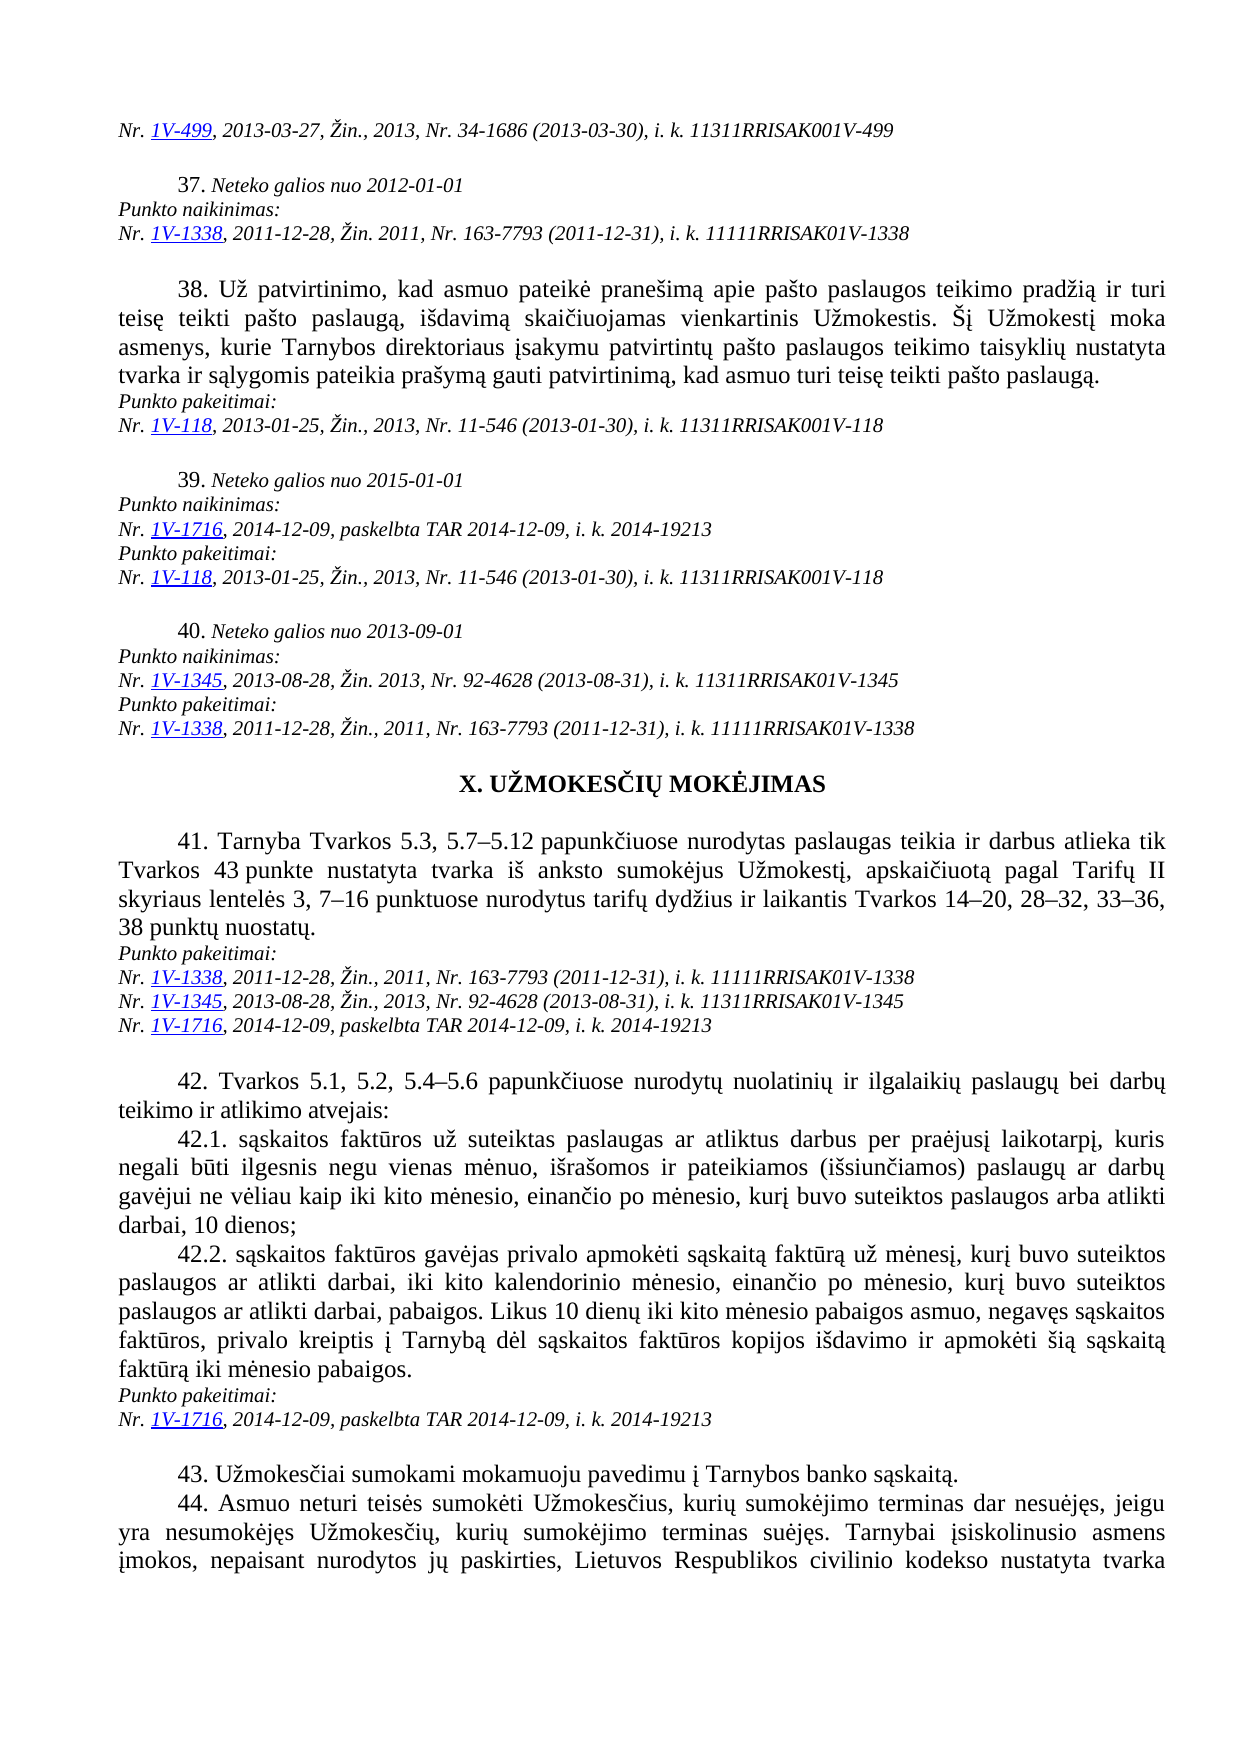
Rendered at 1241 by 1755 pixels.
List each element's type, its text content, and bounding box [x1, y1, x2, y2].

text 41. Tarnyba Tvarkos 5.3, 5.7–5.12 papunkčiuose nurodytas paslaugas teikia ir darbus atlieka tik Tvarkos 43 punkte nustatyta tvarka iš anksto sumokėjus Užmokestį, apskaičiuotą pagal Tarifų II skyriaus lentelės 3, 7–16 punktuose nurodytus tarifų dydžius ir laikantis Tvarkos 14–20, 28–32, 33–36, 38 punktų nuostatų. [118, 826, 1166, 941]
text Punkto pakeitimai: [118, 389, 1166, 413]
text Nr. 1V-118, 2013-01-25, Žin., 2013, Nr. 11-546 (2013-01-30), i. k. 11311RRISAK001V-118 [118, 564, 1166, 589]
text Nr. 1V-1716, 2014-12-09, paskelbta TAR 2014-12-09, i. k. 2014-19213 [118, 1407, 1166, 1431]
text Nr. 1V-499, 2013-03-27, Žin., 2013, Nr. 34-1686 (2013-03-30), i. k. 11311RRISAK001V-499 [118, 118, 1166, 142]
text Punkto pakeitimai: [118, 692, 1166, 716]
text Punkto pakeitimai: [118, 941, 1166, 965]
text Punkto pakeitimai: [118, 541, 1166, 564]
text 40. Neteko galios nuo 2013-09-01 [118, 617, 1166, 644]
text Nr. 1V-1338, 2011-12-28, Žin., 2011, Nr. 163-7793 (2011-12-31), i. k. 11111RRISAK01V-1338 [118, 716, 1166, 740]
text X. UŽMOKESČIŲ MOKĖJIMAS [118, 769, 1166, 797]
text 44. Asmuo neturi teisės sumokėti Užmokesčius, kurių sumokėjimo terminas dar nesuėjęs, jeigu yra nesumokėjęs Užmokesčių, kurių sumokėjimo terminas suėjęs. Tarnybai įsiskolinusio asmens įmokos, nepaisant nurodytos jų paskirties, Lietuvos Respublikos civilinio kodekso nustatyta tvarka [118, 1488, 1166, 1574]
text 42.2. sąskaitos faktūros gavėjas privalo apmokėti sąskaitą faktūrą už mėnesį, kurį buvo suteiktos paslaugos ar atlikti darbai, iki kito kalendorinio mėnesio, einančio po mėnesio, kurį buvo suteiktos paslaugos ar atlikti darbai, pabaigos. Likus 10 dienų iki kito mėnesio pabaigos asmuo, negavęs sąskaitos faktūros, privalo kreiptis į Tarnybą dėl sąskaitos faktūros kopijos išdavimo ir apmokėti šią sąskaitą faktūrą iki mėnesio pabaigos. [118, 1239, 1166, 1382]
text 43. Užmokesčiai sumokami mokamuoju pavedimu į Tarnybos banko sąskaitą. [118, 1459, 1166, 1488]
text Nr. 1V-1338, 2011-12-28, Žin., 2011, Nr. 163-7793 (2011-12-31), i. k. 11111RRISAK01V-1338 [118, 965, 1166, 989]
text Nr. 1V-118, 2013-01-25, Žin., 2013, Nr. 11-546 (2013-01-30), i. k. 11311RRISAK001V-118 [118, 413, 1166, 437]
text Nr. 1V-1338, 2011-12-28, Žin. 2011, Nr. 163-7793 (2011-12-31), i. k. 11111RRISAK01V-1338 [118, 221, 1166, 245]
text Nr. 1V-1716, 2014-12-09, paskelbta TAR 2014-12-09, i. k. 2014-19213 [118, 516, 1166, 541]
text Nr. 1V-1345, 2013-08-28, Žin., 2013, Nr. 92-4628 (2013-08-31), i. k. 11311RRISAK01V-1345 [118, 989, 1166, 1013]
text 42.1. sąskaitos faktūros už suteiktas paslaugas ar atliktus darbus per praėjusį laikotarpį, kuris negali būti ilgesnis negu vienas mėnuo, išrašomos ir pateikiamos (išsiunčiamos) paslaugų ar darbų gavėjui ne vėliau kaip iki kito mėnesio, einančio po mėnesio, kurį buvo suteiktos paslaugos arba atlikti darbai, 10 dienos; [118, 1124, 1166, 1239]
text 38. Už patvirtinimo, kad asmuo pateikė pranešimą apie pašto paslaugos teikimo pradžią ir turi teisę teikti pašto paslaugą, išdavimą skaičiuojamas vienkartinis Užmokestis. Šį Užmokestį moka asmenys, kurie Tarnybos direktoriaus įsakymu patvirtintų pašto paslaugos teikimo taisyklių nustatyta tvarka ir sąlygomis pateikia prašymą gauti patvirtinimą, kad asmuo turi teisę teikti pašto paslaugą. [118, 274, 1166, 389]
text Punkto naikinimas: [118, 197, 1166, 221]
text 37. Neteko galios nuo 2012-01-01 [118, 171, 1166, 197]
text Punkto naikinimas: [118, 644, 1166, 668]
text 39. Neteko galios nuo 2015-01-01 [118, 466, 1166, 492]
text Punkto naikinimas: [118, 492, 1166, 516]
text Nr. 1V-1345, 2013-08-28, Žin. 2013, Nr. 92-4628 (2013-08-31), i. k. 11311RRISAK01V-1345 [118, 668, 1166, 692]
text Punkto pakeitimai: [118, 1382, 1166, 1407]
text 42. Tvarkos 5.1, 5.2, 5.4–5.6 papunkčiuose nurodytų nuolatinių ir ilgalaikių paslaugų bei darbų teikimo ir atlikimo atvejais: [118, 1066, 1166, 1124]
text Nr. 1V-1716, 2014-12-09, paskelbta TAR 2014-12-09, i. k. 2014-19213 [118, 1013, 1166, 1037]
